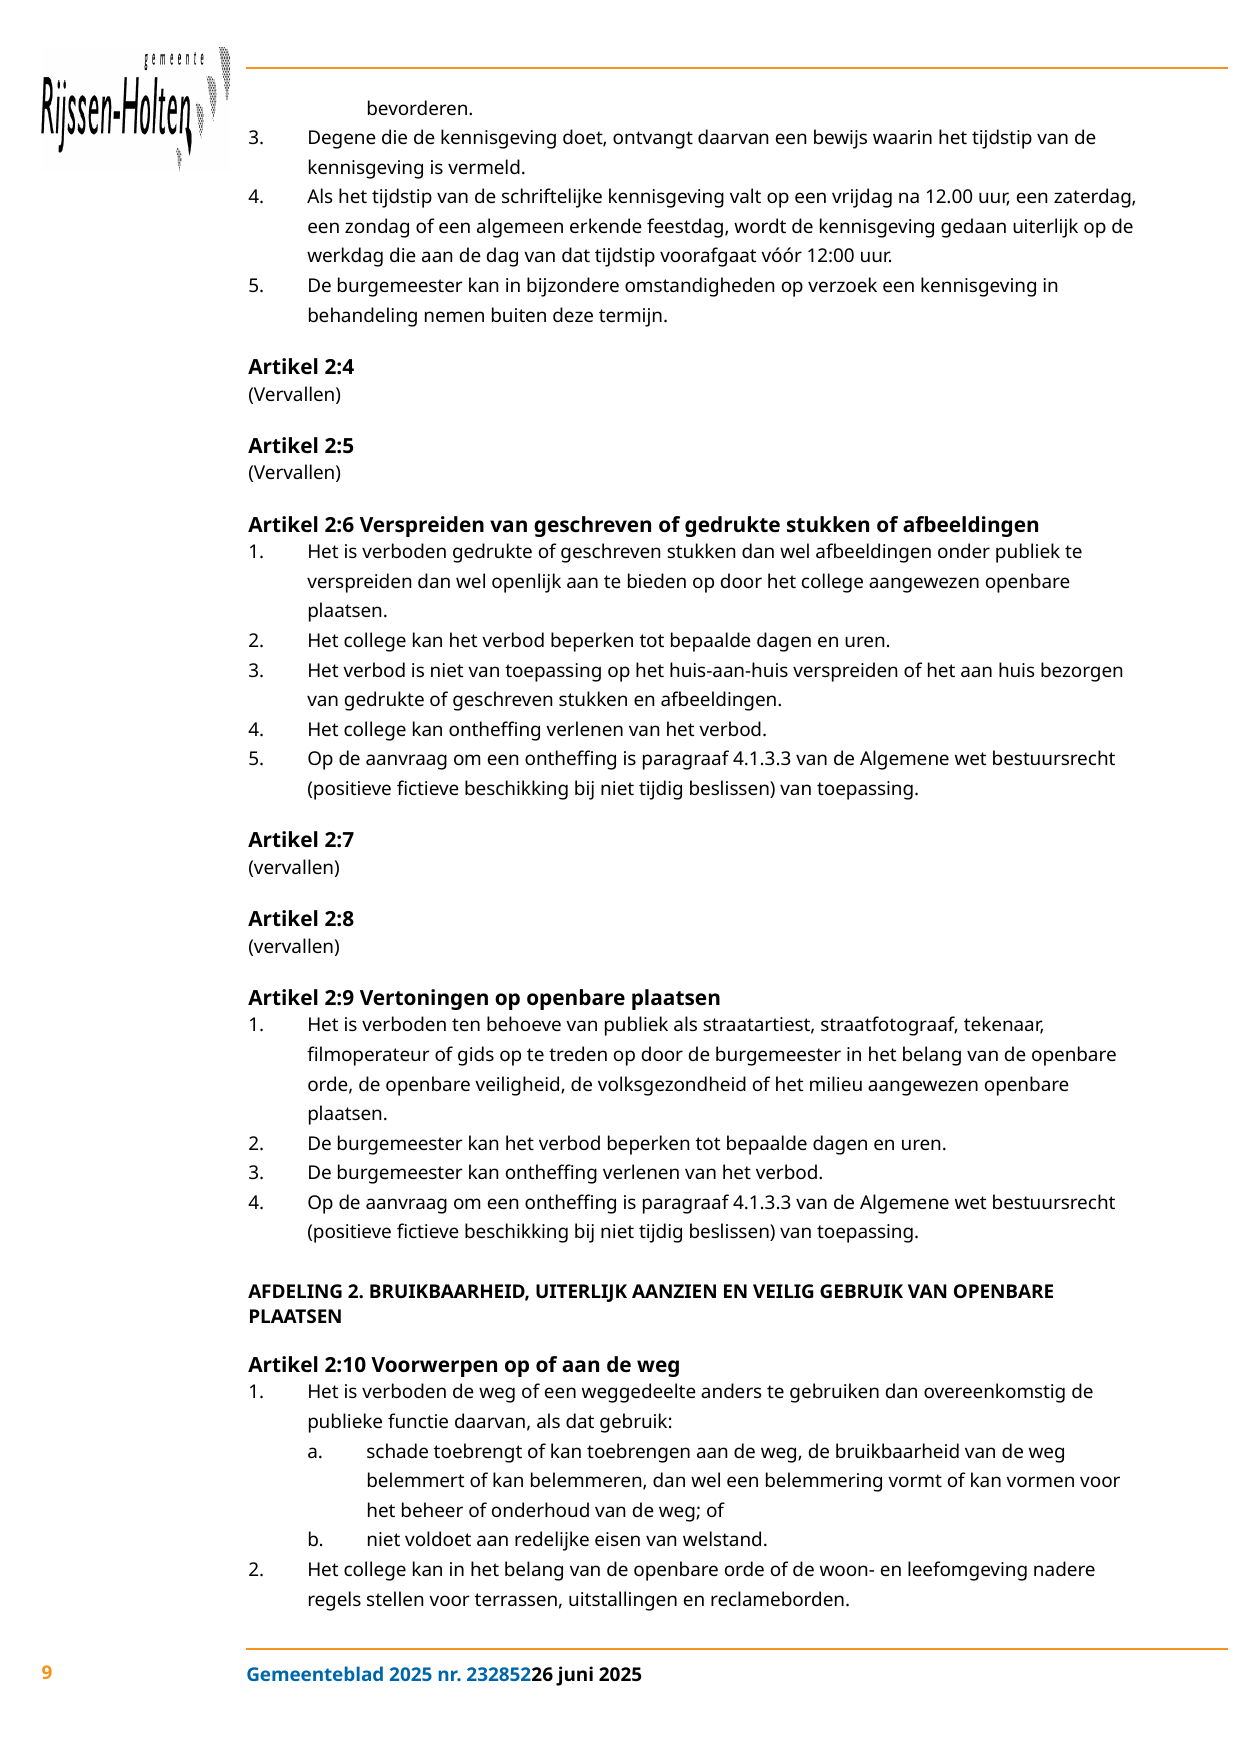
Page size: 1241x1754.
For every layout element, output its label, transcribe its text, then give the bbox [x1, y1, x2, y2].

text Artikel 2:5 [248, 431, 1152, 459]
list Op de aanvraag om een ontheffing is paragraaf 4.1.3.3 van de Algemene wet bestuursrecht (positieve fictieve beschikking bij niet tijdig beslissen) van toepassing. [248, 746, 1152, 801]
text Artikel 2:8 [248, 904, 1152, 933]
list Het college kan het verbod beperken tot bepaalde dagen en uren. [248, 627, 1152, 653]
list bevorderen. [307, 95, 1152, 121]
list Op de aanvraag om een ontheffing is paragraaf 4.1.3.3 van de Algemene wet bestuursrecht (positieve fictieve beschikking bij niet tijdig beslissen) van toepassing. [248, 1189, 1152, 1244]
list De burgemeester kan in bijzondere omstandigheden op verzoek een kennisgeving in behandeling nemen buiten deze termijn. [248, 272, 1152, 328]
text Artikel 2:7 [248, 826, 1152, 854]
list Het is verboden de weg of een weggedeelte anders te gebruiken dan overeenkomstig de publieke functie daarvan, als dat gebruik: [248, 1379, 1152, 1434]
list Het is verboden gedrukte of geschreven stukken dan wel afbeeldingen onder publiek te verspreiden dan wel openlijk aan te bieden op door het college aangewezen openbare plaatsen. [248, 538, 1152, 623]
list Het is verboden ten behoeve van publiek als straatartiest, straatfotograaf, tekenaar, filmoperateur of gids op te treden op door de burgemeester in het belang van de openbare orde, de openbare veiligheid, de volksgezondheid of het milieu aangewezen openbare plaatsen. [248, 1012, 1152, 1126]
text (vervallen) [248, 854, 1152, 880]
list niet voldoet aan redelijke eisen van welstand. [307, 1527, 1152, 1552]
list Degene die de kennisgeving doet, ontvangt daarvan een bewijs waarin het tijdstip van de kennisgeving is vermeld. [248, 124, 1152, 180]
text Artikel 2:10 Voorwerpen op of aan de weg [248, 1350, 1152, 1379]
text (Vervallen) [248, 459, 1152, 485]
picture [41, 47, 231, 172]
list De burgemeester kan het verbod beperken tot bepaalde dagen en uren. [248, 1130, 1152, 1156]
list De burgemeester kan ontheffing verlenen van het verbod. [248, 1159, 1152, 1185]
list Als het tijdstip van de schriftelijke kennisgeving valt op een vrijdag na 12.00 uur, een zaterdag, een zondag of een algemeen erkende feestdag, wordt de kennisgeving gedaan uiterlijk op de werkdag die aan de dag van dat tijdstip voorafgaat vóór 12:00 uur. [248, 183, 1152, 268]
text AFDELING 2. BRUIKBAARHEID, UITERLIJK AANZIEN EN VEILIG GEBRUIK VAN OPENBARE PLAATSEN [248, 1278, 1152, 1329]
list Het college kan ontheffing verlenen van het verbod. [248, 716, 1152, 742]
text Artikel 2:4 [248, 352, 1152, 381]
text (Vervallen) [248, 381, 1152, 406]
list schade toebrengt of kan toebrengen aan de weg, de bruikbaarheid van de weg belemmert of kan belemmeren, dan wel een belemmering vormt of kan vormen voor het beheer of onderhoud van de weg; of [307, 1438, 1152, 1523]
list Het college kan in het belang van de openbare orde of de woon- en leefomgeving nadere regels stellen voor terrassen, uitstallingen en reclameborden. [248, 1556, 1152, 1611]
text Artikel 2:9 Vertoningen op openbare plaatsen [248, 983, 1152, 1012]
list Het verbod is niet van toepassing op het huis-aan-huis verspreiden of het aan huis bezorgen van gedrukte of geschreven stukken en afbeeldingen. [248, 657, 1152, 712]
text (vervallen) [248, 933, 1152, 958]
text Artikel 2:6 Verspreiden van geschreven of gedrukte stukken of afbeeldingen [248, 510, 1152, 538]
